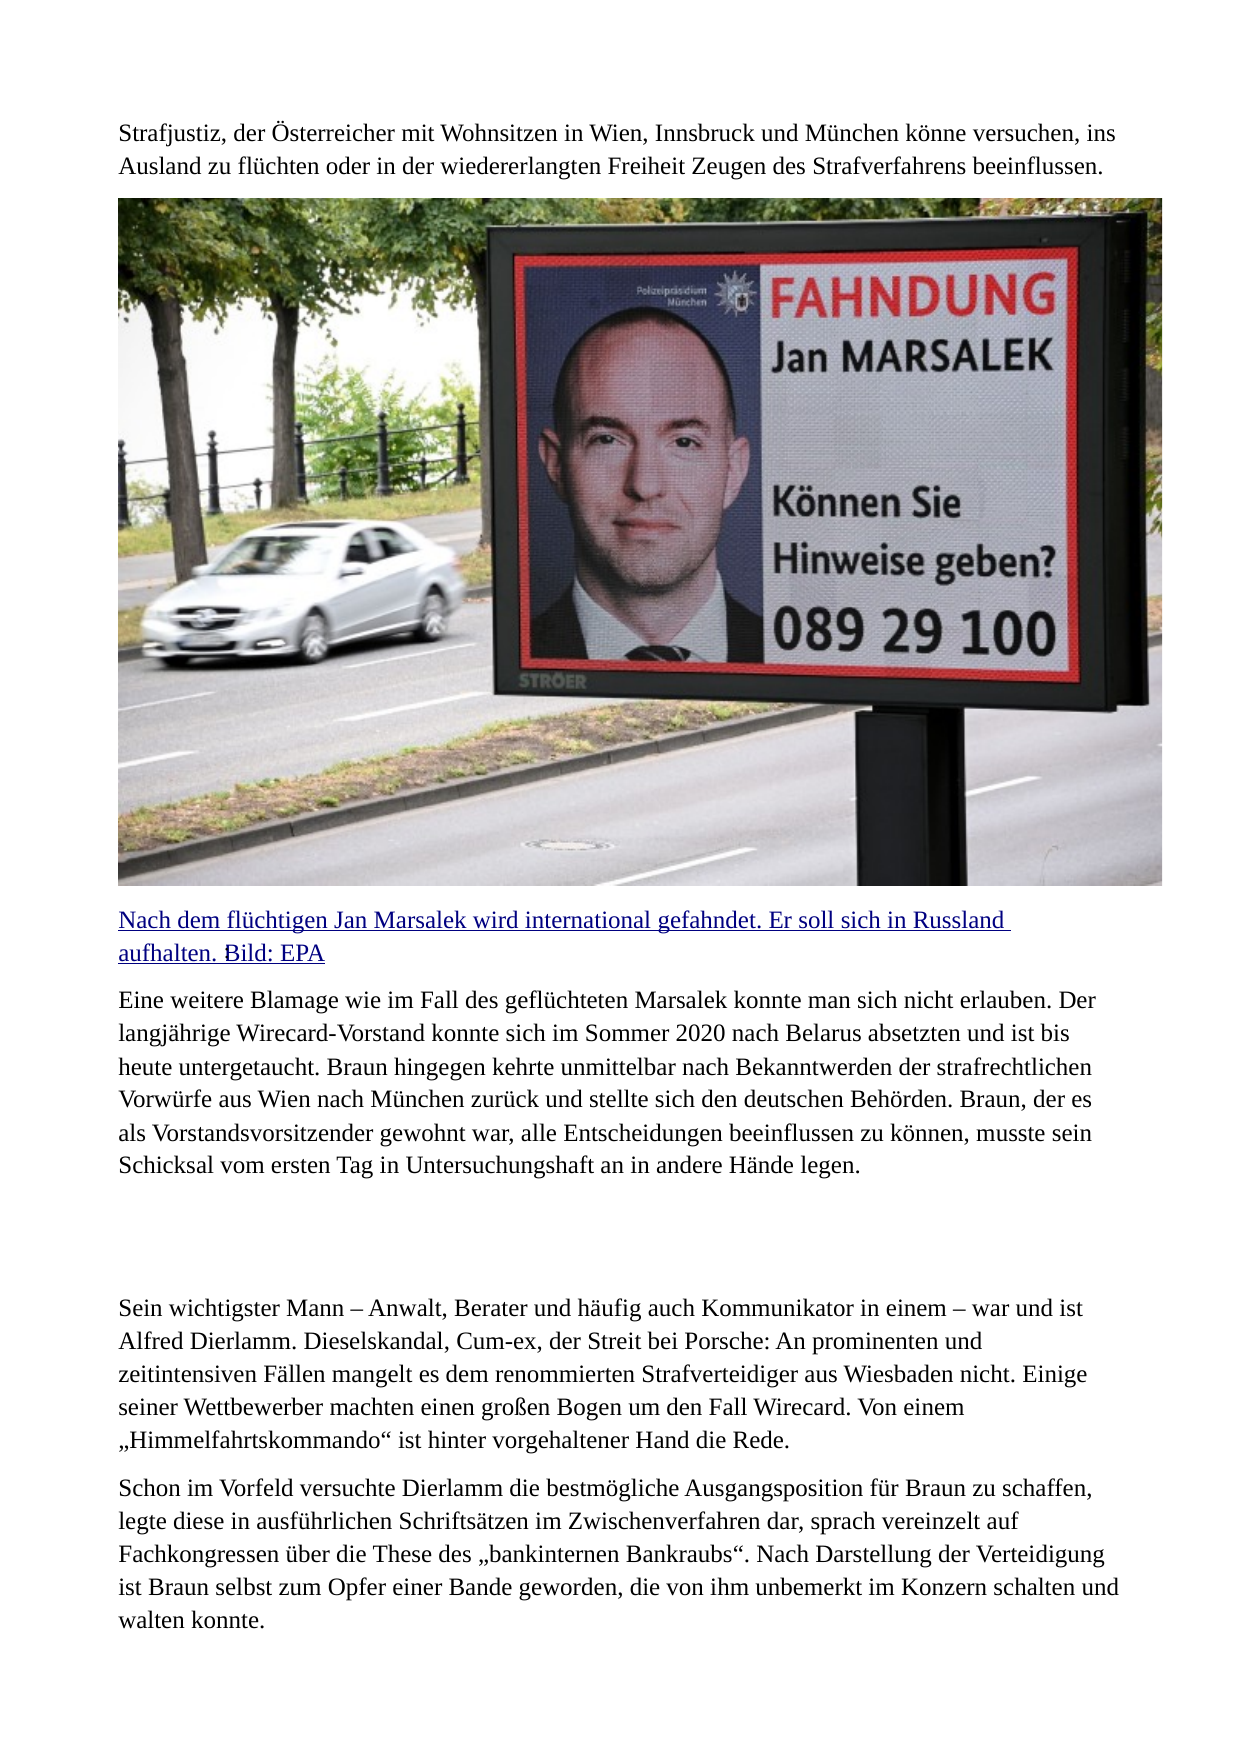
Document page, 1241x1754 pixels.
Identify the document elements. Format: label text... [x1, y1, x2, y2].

text Schon im Vorfeld versuchte Dierlamm die bestmögliche Ausgangsposition für Braun zu schaffen, legte diese in ausführlichen Schriftsätzen im Zwischenverfahren dar, sprach vereinzelt auf Fachkongressen über die These des „bankinternen Bankraubs“. Nach Darstellung der Verteidigung ist Braun selbst zum Opfer einer Bande geworden, die von ihm unbemerkt im Konzern schalten und walten konnte. [118, 1473, 1122, 1634]
text Eine weitere Blamage wie im Fall des geflüchteten Marsalek konnte man sich nicht erlauben. Der langjährige Wirecard-Vorstand konnte sich im Sommer 2020 nach Belarus absetzten und ist bis heute untergetaucht. Braun hingegen kehrte unmittelbar nach Bekanntwerden der strafrechtlichen Vorwürfe aus Wien nach München zurück und stellte sich den deutschen Behörden. Braun, der es als Vorstandsvorsitzender gewohnt war, alle Entscheidungen beeinflussen zu können, musste sein Schicksal vom ersten Tag in Untersuchungshaft an in andere Hände legen. [118, 986, 1122, 1179]
picture [118, 198, 1163, 886]
text Sein wichtigster Mann – Anwalt, Berater und häufig auch Kommunikator in einem – war und ist Alfred Dierlamm. Dieselskandal, Cum-ex, der Streit bei Porsche: An prominenten und zeitintensiven Fällen mangelt es dem renommierten Strafverteidiger aus Wiesbaden nicht. Einige seiner Wettbewerber machten ei­nen großen Bogen um den Fall Wirecard. Von einem „Himmelfahrtskommando“ ist hinter vorgehaltener Hand die Rede. [118, 1293, 1122, 1454]
text Strafjustiz, der Österreicher mit Wohnsitzen in Wien, Innsbruck und München könne versuchen, ins Ausland zu flüchten oder in der wiedererlangten Freiheit Zeugen des Strafverfahrens beeinflussen. [118, 118, 1122, 180]
text Nach dem flüchtigen Jan Marsalek wird international gefahndet. Er soll sich in Russland aufhalten. Bild: EPA [118, 905, 1122, 967]
